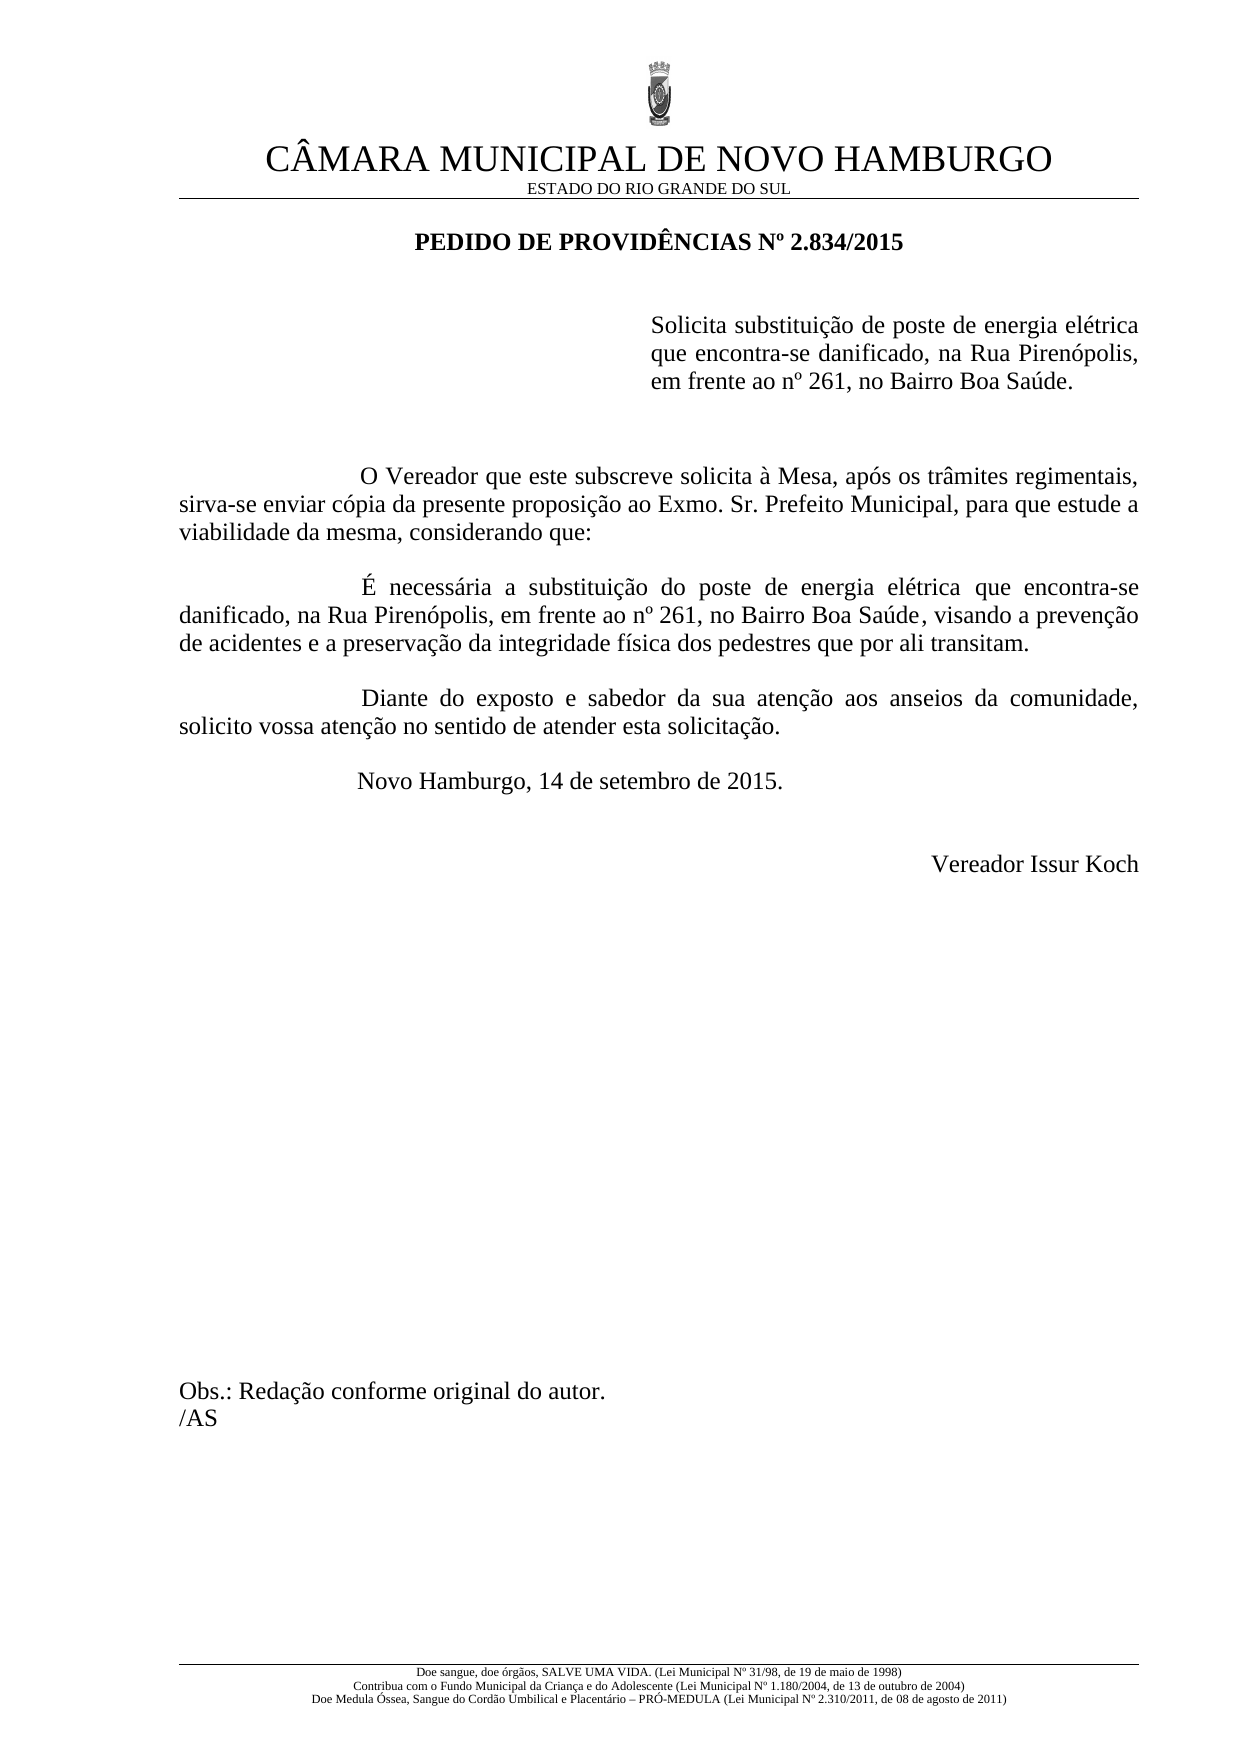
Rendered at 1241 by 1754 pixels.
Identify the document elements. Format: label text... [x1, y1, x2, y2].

text Novo Hamburgo, 14 de setembro de 2015. [179, 767, 1139, 795]
text O Vereador que este subscreve solicita à Mesa, após os trâmites regimentais, sirva-se enviar cópia da presente proposição ao Exmo. Sr. Prefeito Municipal, para que estude a viabilidade da mesma, considerando que: [179, 462, 1139, 546]
text /AS [179, 1404, 1139, 1432]
text Obs.: Redação conforme original do autor. [179, 1377, 1139, 1404]
text PEDIDO DE PROVIDÊNCIAS Nº 2.834/2015 [179, 228, 1139, 256]
text Solicita substituição de poste de energia elétrica que encontra-se danificado, na Rua Pirenópolis, em frente ao nº 261, no Bairro Boa Saúde. [651, 311, 1139, 394]
text Vereador Issur Koch [179, 850, 1139, 878]
text Diante do exposto e sabedor da sua atenção aos anseios da comunidade, solicito vossa atenção no sentido de atender esta solicitação. [179, 684, 1139, 739]
text É necessária a substituição do poste de energia elétrica que encontra-se danificado, na Rua Pirenópolis, em frente ao nº 261, no Bairro Boa Saúde, visando a prevenção de acidentes e a preservação da integridade física dos pedestres que por ali transitam. [179, 573, 1139, 656]
